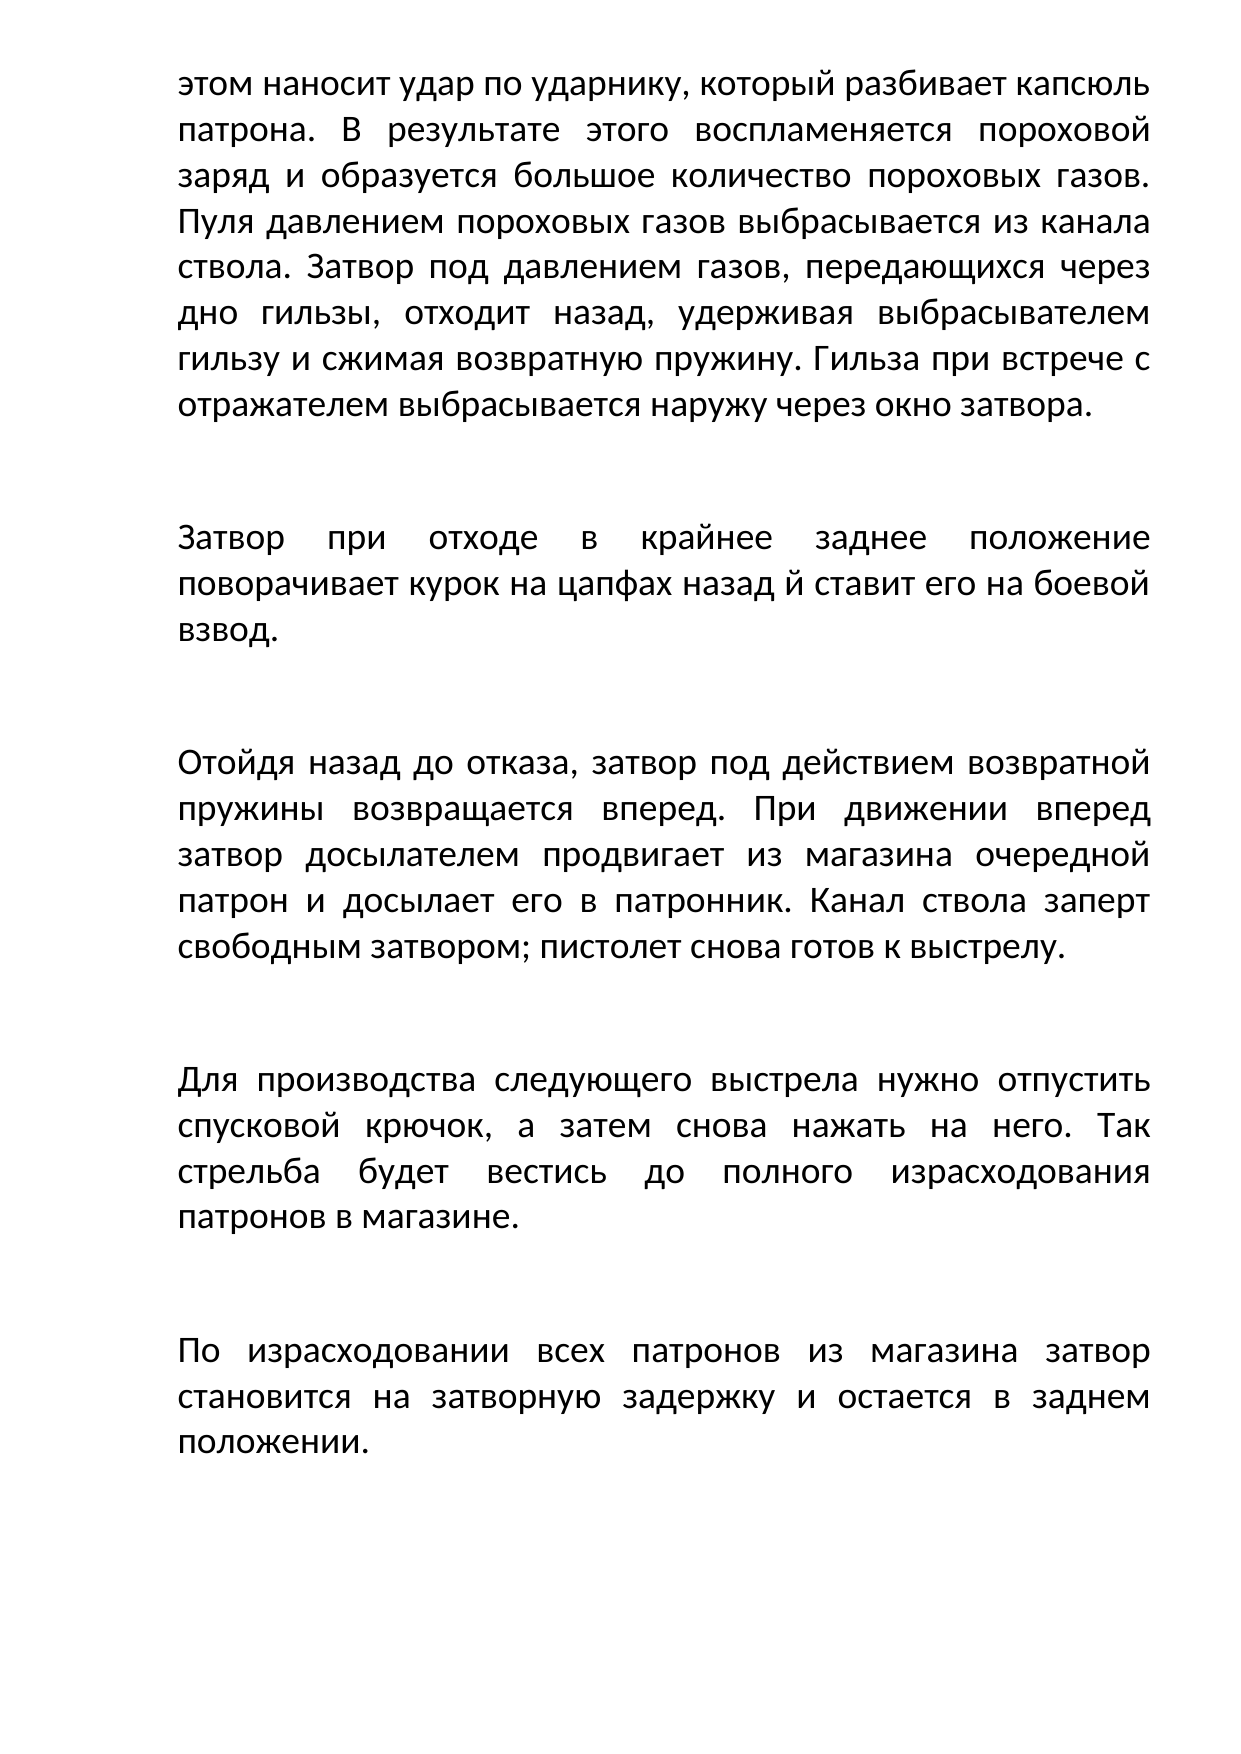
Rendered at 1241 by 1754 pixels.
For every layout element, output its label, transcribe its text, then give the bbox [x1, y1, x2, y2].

text Для производства следующего выстрела нужно отпустить спусковой крючок, а затем снова нажать на него. Так стрельба будет вестись до полного израсходования патронов в магазине. [177, 1055, 1152, 1238]
text Отойдя назад до отказа, затвор под действием возвратной пружины возвращается вперед. При движении вперед затвор досылателем продвигает из магазина очередной патрон и досылает его в патронник. Канал ствола заперт свободным затвором; пистолет снова готов к выстрелу. [177, 738, 1152, 967]
text По израсходовании всех патронов из магазина затвор становится на затворную задержку и остается в заднем положении. [177, 1326, 1152, 1463]
text этом наносит удар по ударнику, который разбивает капсюль патрона. В результате этого воспламеняется пороховой заряд и образуется большое количество пороховых газов. Пуля давлением пороховых газов выбрасывается из канала ствола. Затвор под давлением газов, передающихся через дно гильзы, отходит назад, удерживая выбрасывателем гильзу и сжимая возвратную пружину. Гильза при встрече с отражателем выбрасывается наружу через окно затвора. [177, 59, 1152, 426]
text Затвор при отходе в крайнее заднее положение поворачивает курок на цапфах назад й ставит его на боевой взвод. [177, 513, 1152, 651]
